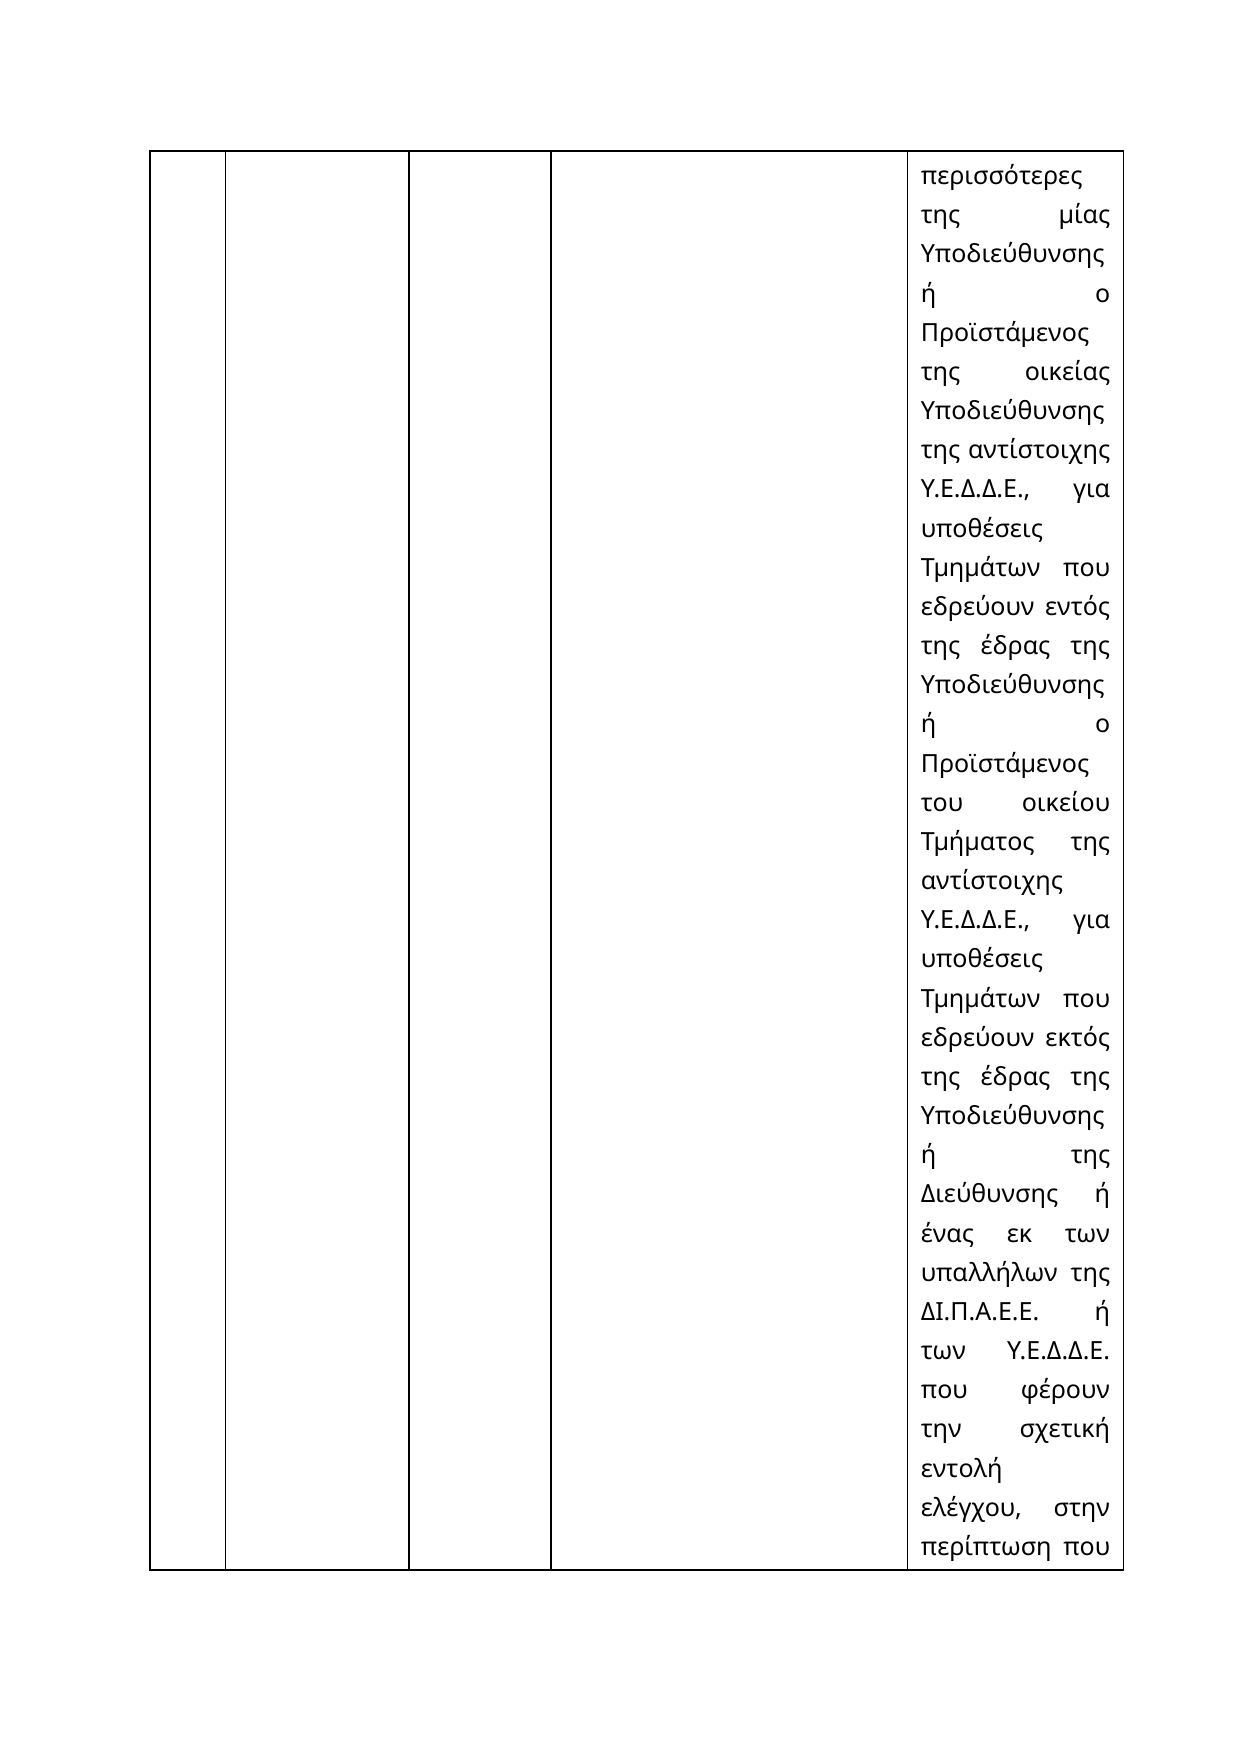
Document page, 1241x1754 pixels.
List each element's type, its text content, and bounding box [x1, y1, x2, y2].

table_cell [410, 152, 550, 1569]
table_cell [226, 152, 408, 1569]
table_cell [151, 152, 225, 1569]
table_cell περισσότερες της μίας Υποδιεύθυνσης ή ο Προϊστάμενος της οικείας Υποδιεύθυνσης της αντίστοιχης Υ.Ε.Δ.Δ.Ε., για υποθέσεις Τμημάτων που εδρεύουν εντός της έδρας της Υποδιεύθυνσης ή ο Προϊστάμενος του οικείου Τμήματος της αντίστοιχης Υ.Ε.Δ.Δ.Ε., για υποθέσεις Τμημάτων που εδρεύουν εκτός της έδρας της Υποδιεύθυνσης ή της Διεύθυνσης ή ένας εκ των υπαλλήλων της ΔΙ.Π.Α.Ε.Ε. ή των Υ.Ε.Δ.Δ.Ε. που φέρουν την σχετική εντολή ελέγχου, στην περίπτωση που [908, 152, 1123, 1569]
table_cell [552, 152, 907, 1569]
